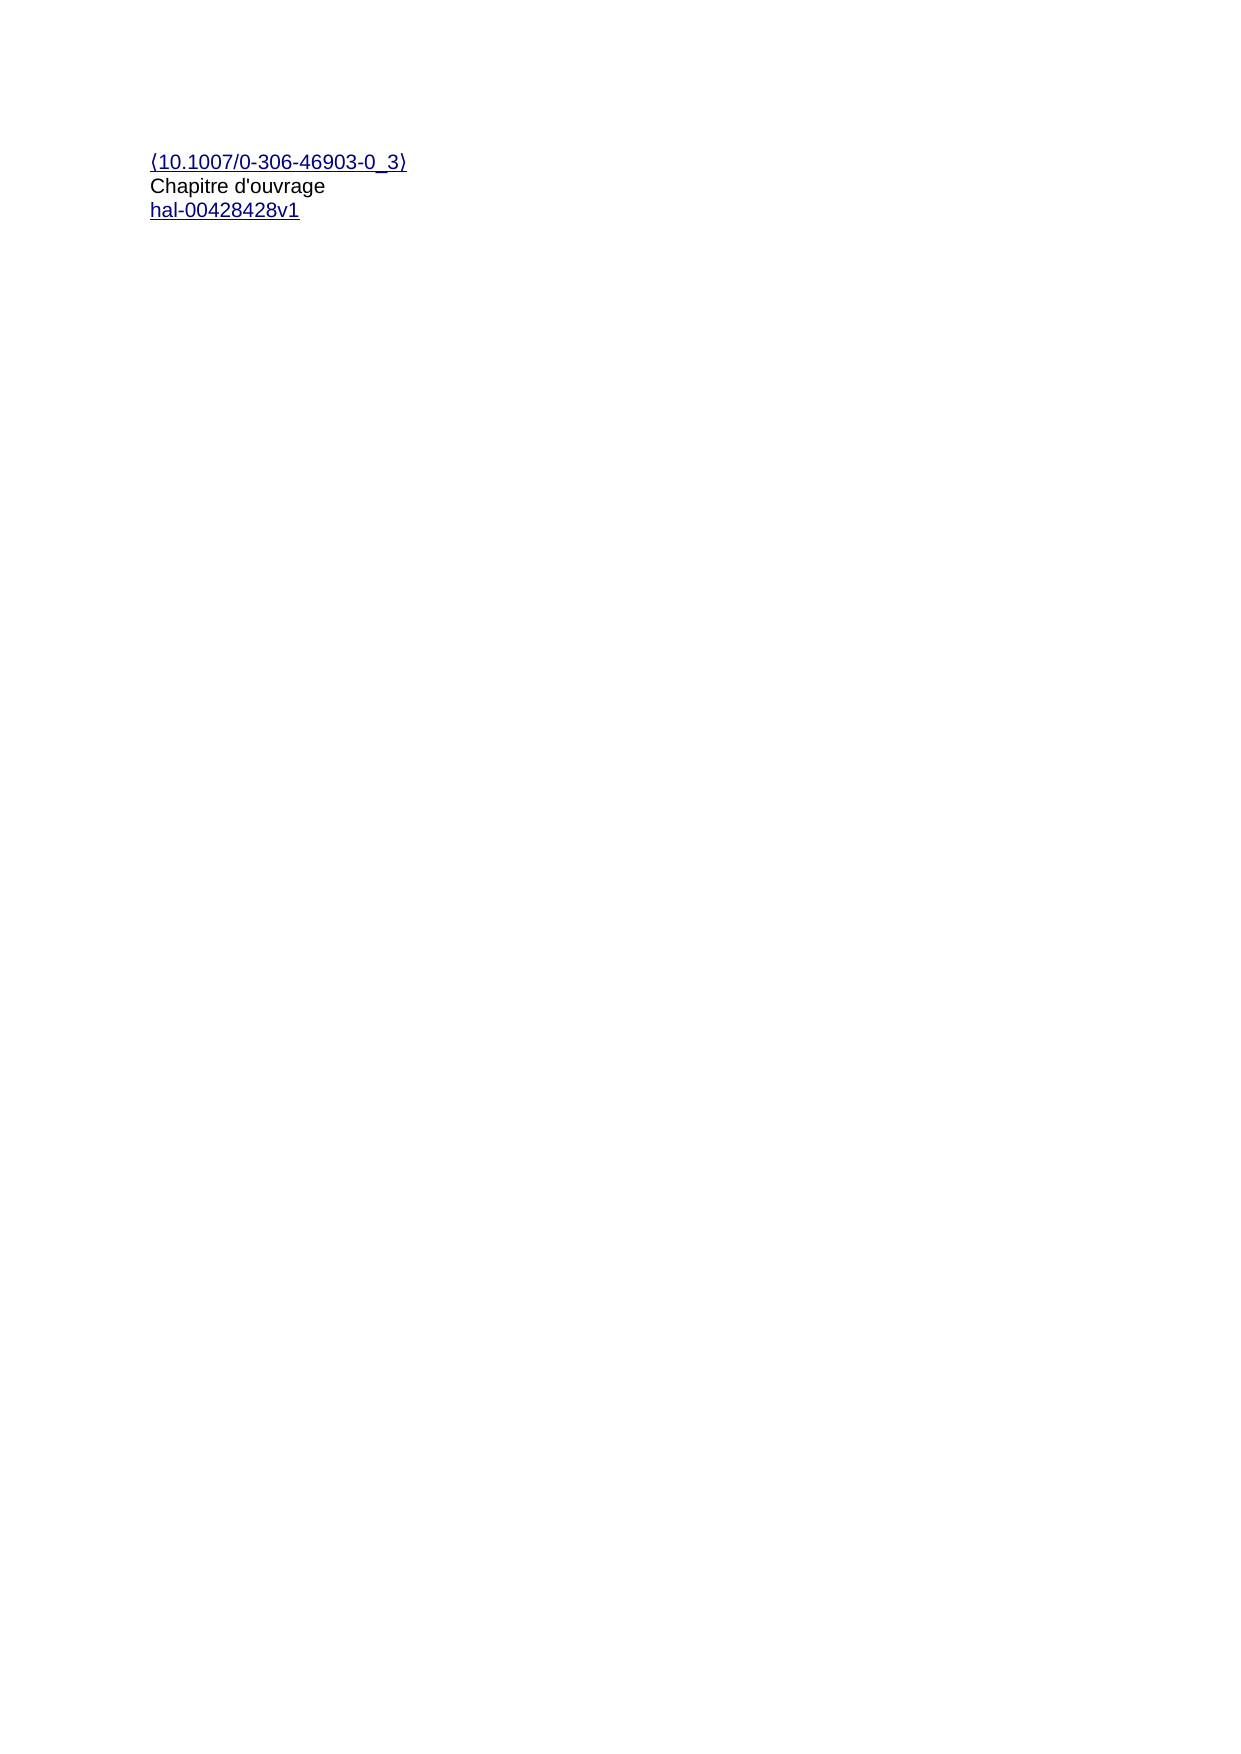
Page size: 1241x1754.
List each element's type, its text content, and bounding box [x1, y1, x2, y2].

table_cell HOVERGEN: comparative analysis of homologous vertebrate genes L. Duret,G. Perrière,Manolo Gouy Letovsky S. Bioinformatics: databases and systems, Springer, pp.21-35, 1999, 978-0-7923-8573-8. ⟨10.1007/0-306-46903-0_3⟩ Chapitre d'ouvrage hal-00428428v1 [150, 150, 1090, 222]
